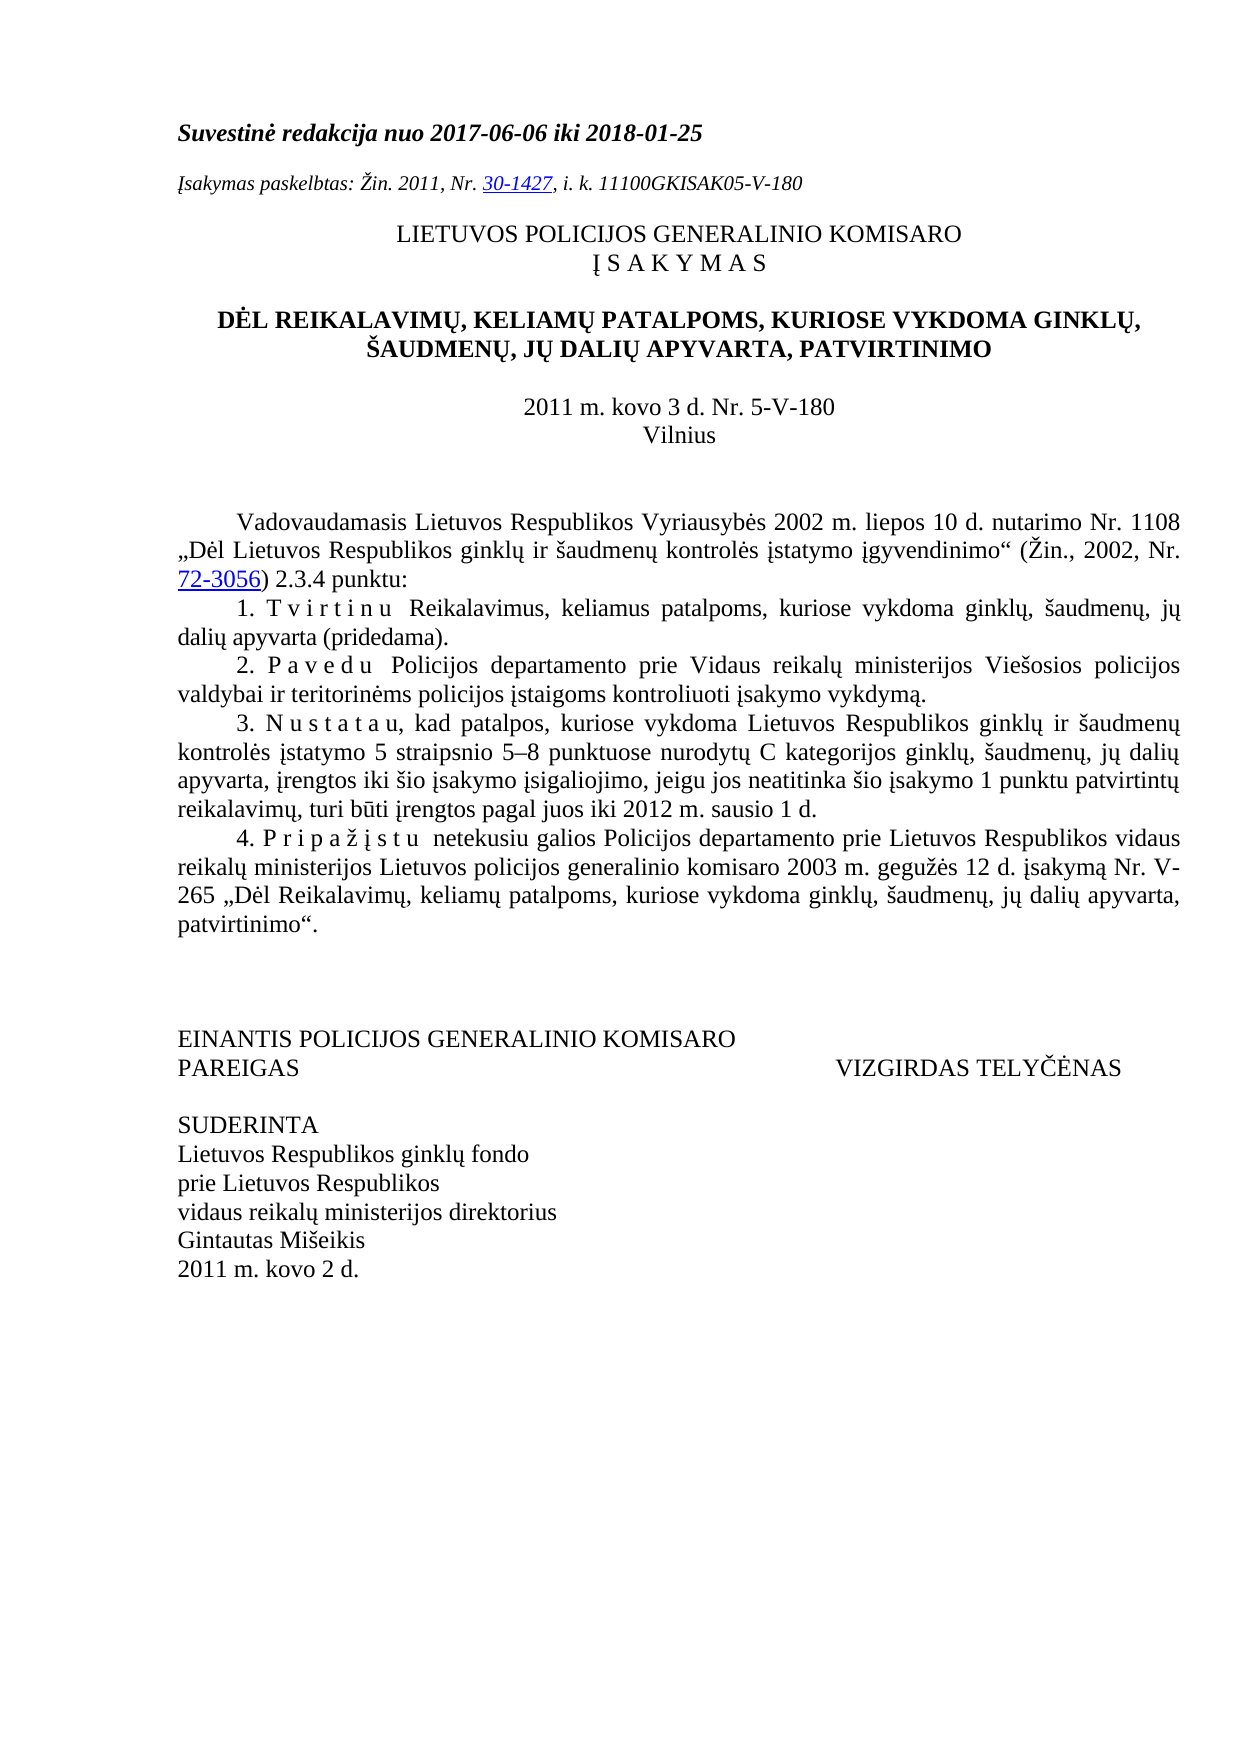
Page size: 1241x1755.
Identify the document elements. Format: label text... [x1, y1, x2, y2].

text Vadovaudamasis Lietuvos Respublikos Vyriausybės 2002 m. liepos 10 d. nutarimo Nr. 1108 „Dėl Lietuvos Respublikos ginklų ir šaudmenų kontrolės įstatymo įgyvendinimo“ (Žin., 2002, Nr. 72-3056) 2.3.4 punktu: [177, 507, 1181, 593]
text 3. Nustatau, kad patalpos, kuriose vykdoma Lietuvos Respublikos ginklų ir šaudmenų kontrolės įstatymo 5 straipsnio 5–8 punktuose nurodytų C kategorijos ginklų, šaudmenų, jų dalių apyvarta, įrengtos iki šio įsakymo įsigaliojimo, jeigu jos neatitinka šio įsakymo 1 punktu patvirtintų reikalavimų, turi būti įrengtos pagal juos iki 2012 m. sausio 1 d. [177, 708, 1181, 823]
text Įsakymas paskelbtas: Žin. 2011, Nr. 30-1427, i. k. 11100GKISAK05-V-180 [177, 171, 1181, 195]
text Lietuvos Respublikos ginklų fondo [177, 1139, 1181, 1168]
text 1. Tvirtinu Reikalavimus, keliamus patalpoms, kuriose vykdoma ginklų, šaudmenų, jų dalių apyvarta (pridedama). [177, 593, 1181, 650]
text 2011 m. kovo 2 d. [177, 1254, 1181, 1283]
text vidaus reikalų ministerijos direktorius [177, 1197, 1181, 1225]
text Gintautas Mišeikis [177, 1225, 1181, 1254]
text SUDERINTA [177, 1110, 1181, 1139]
text prie Lietuvos Respublikos [177, 1168, 1181, 1197]
text Vilnius [177, 420, 1181, 449]
text 2011 m. kovo 3 d. Nr. 5-V-180 [177, 392, 1181, 420]
text ĮSAKYMAS [177, 248, 1181, 277]
text Einantis policijos generalinio komisaro pareigas Vizgirdas Telyčėnas [177, 1024, 1181, 1082]
text Suvestinė redakcija nuo 2017-06-06 iki 2018-01-25 [177, 118, 1181, 147]
text LIETUVOS POLICIJOS GENERALINIO KOMISARO [177, 219, 1181, 248]
text 2. Pavedu Policijos departamento prie Vidaus reikalų ministerijos Viešosios policijos valdybai ir teritorinėms policijos įstaigoms kontroliuoti įsakymo vykdymą. [177, 650, 1181, 708]
text 4. Pripažįstu netekusiu galios Policijos departamento prie Lietuvos Respublikos vidaus reikalų ministerijos Lietuvos policijos generalinio komisaro 2003 m. gegužės 12 d. įsakymą Nr. V-265 „Dėl Reikalavimų, keliamų patalpoms, kuriose vykdoma ginklų, šaudmenų, jų dalių apyvarta, patvirtinimo“. [177, 823, 1181, 938]
text Dėl reikalavimų, keliamų patalpoms, kuriose vykdoma ginklų, šaudmenų, jų dalių apyvarta, patvirtinimo [177, 305, 1181, 363]
